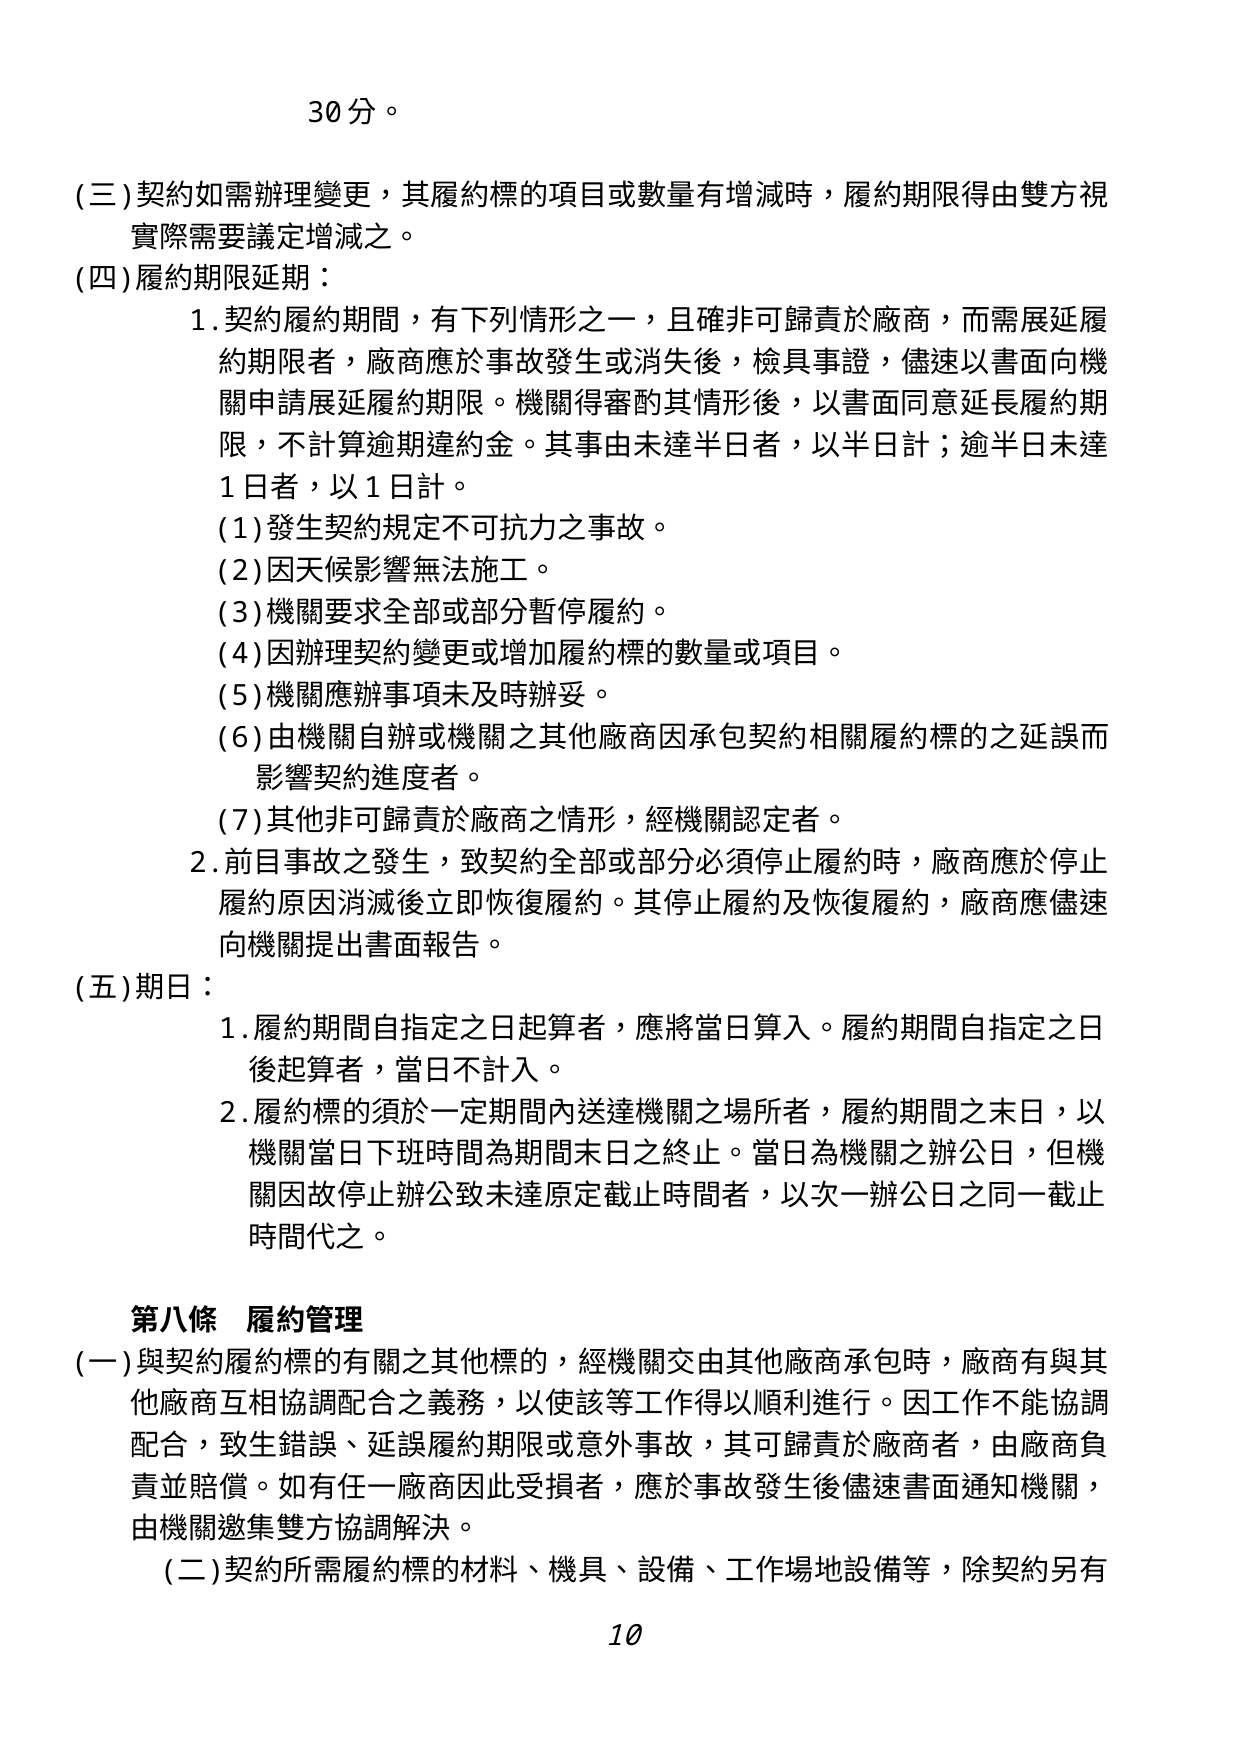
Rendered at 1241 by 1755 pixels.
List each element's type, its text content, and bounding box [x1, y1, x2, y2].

text 2.履約標的須於一定期間內送達機關之場所者，履約期間之末日，以機關當日下班時間為期間末日之終止。當日為機關之辦公日，但機關因故停止辦公致未達原定截止時間者，以次一辦公日之同一截止時間代之。 [218, 1089, 1108, 1255]
text (2)因天候影響無法施工。 [213, 547, 1110, 589]
text 第八條 履約管理 [130, 1297, 1110, 1339]
text (4)因辦理契約變更或增加履約標的數量或項目。 [213, 630, 1110, 672]
text 1.契約履約期間，有下列情形之一，且確非可歸責於廠商，而需展延履約期限者，廠商應於事故發生或消失後，檢具事證，儘速以書面向機關申請展延履約期限。機關得審酌其情形後，以書面同意延長履約期限，不計算逾期違約金。其事由未達半日者，以半日計；逾半日未達1日者，以1日計。 [189, 297, 1110, 505]
text (5)機關應辦事項未及時辦妥。 [213, 672, 1110, 714]
text 30分。 [278, 89, 1110, 130]
text (6)由機關自辦或機關之其他廠商因承包契約相關履約標的之延誤而影響契約進度者。 [213, 714, 1110, 797]
text (1)發生契約規定不可抗力之事故。 [213, 505, 1110, 547]
text (二)契約所需履約標的材料、機具、設備、工作場地設備等，除契約另有 [159, 1547, 1110, 1589]
text (一)與契約履約標的有關之其他標的，經機關交由其他廠商承包時，廠商有與其他廠商互相協調配合之義務，以使該等工作得以順利進行。因工作不能協調配合，致生錯誤、延誤履約期限或意外事故，其可歸責於廠商者，由廠商負責並賠償。如有任一廠商因此受損者，應於事故發生後儘速書面通知機關，由機關邀集雙方協調解決。 [71, 1339, 1110, 1547]
text (四)履約期限延期： [71, 255, 1110, 297]
text (三)契約如需辦理變更，其履約標的項目或數量有增減時，履約期限得由雙方視實際需要議定增減之。 [71, 172, 1110, 255]
text (3)機關要求全部或部分暫停履約。 [213, 589, 1110, 630]
text (7)其他非可歸責於廠商之情形，經機關認定者。 [213, 797, 1110, 839]
text 2.前目事故之發生，致契約全部或部分必須停止履約時，廠商應於停止履約原因消滅後立即恢復履約。其停止履約及恢復履約，廠商應儘速向機關提出書面報告。 [189, 839, 1110, 964]
text 1.履約期間自指定之日起算者，應將當日算入。履約期間自指定之日後起算者，當日不計入。 [218, 1005, 1108, 1089]
text (五)期日： [71, 964, 1110, 1005]
